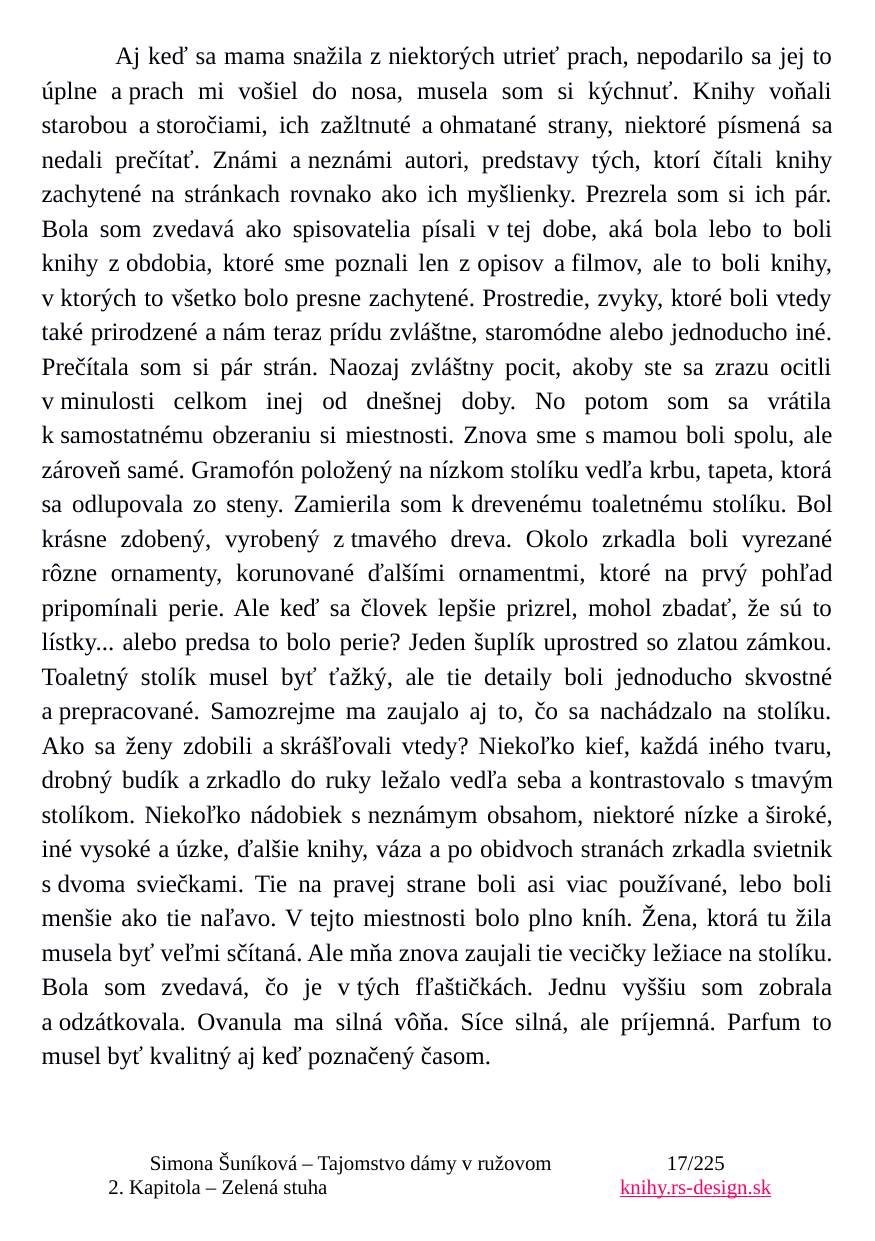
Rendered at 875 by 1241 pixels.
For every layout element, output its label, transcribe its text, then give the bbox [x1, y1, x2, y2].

text Aj keď sa mama snažila z niektorých utrieť prach, nepodarilo sa jej to úplne a prach mi vošiel do nosa, musela som si kýchnuť. Knihy voňali starobou a storočiami, ich zažltnuté a ohmatané strany, niektoré písmená sa nedali prečítať. Známi a neznámi autori, predstavy tých, ktorí čítali knihy zachytené na stránkach rovnako ako ich myšlienky. Prezrela som si ich pár. Bola som zvedavá ako spisovatelia písali v tej dobe, aká bola lebo to boli knihy z obdobia, ktoré sme poznali len z opisov a filmov, ale to boli knihy, v ktorých to všetko bolo presne zachytené. Prostredie, zvyky, ktoré boli vtedy také prirodzené a nám teraz prídu zvláštne, staromódne alebo jednoducho iné. Prečítala som si pár strán. Naozaj zvláštny pocit, akoby ste sa zrazu ocitli v minulosti celkom inej od dnešnej doby. No potom som sa vrátila k samostatnému obzeraniu si miestnosti. Znova sme s mamou boli spolu, ale zároveň samé. Gramofón položený na nízkom stolíku vedľa krbu, tapeta, ktorá sa odlupovala zo steny. Zamierila som k drevenému toaletnému stolíku. Bol krásne zdobený, vyrobený z tmavého dreva. Okolo zrkadla boli vyrezané rôzne ornamenty, korunované ďalšími ornamentmi, ktoré na prvý pohľad pripomínali perie. Ale keď sa človek lepšie prizrel, mohol zbadať, že sú to lístky... alebo predsa to bolo perie? Jeden šuplík uprostred so zlatou zámkou. Toaletný stolík musel byť ťažký, ale tie detaily boli jednoducho skvostné a prepracované. Samozrejme ma zaujalo aj to, čo sa nachádzalo na stolíku. Ako sa ženy zdobili a skrášľovali vtedy? Niekoľko kief, každá iného tvaru, drobný budík a zrkadlo do ruky ležalo vedľa seba a kontrastovalo s tmavým stolíkom. Niekoľko nádobiek s neznámym obsahom, niektoré nízke a široké, iné vysoké a úzke, ďalšie knihy, váza a po obidvoch stranách zrkadla svietnik s dvoma sviečkami. Tie na pravej strane boli asi viac používané, lebo boli menšie ako tie naľavo. V tejto miestnosti bolo plno kníh. Žena, ktorá tu žila musela byť veľmi sčítaná. Ale mňa znova zaujali tie vecičky ležiace na stolíku. Bola som zvedavá, čo je v tých fľaštičkách. Jednu vyššiu som zobrala a odzátkovala. Ovanula ma silná vôňa. Síce silná, ale príjemná. Parfum to musel byť kvalitný aj keď poznačený časom. [41, 41, 833, 1070]
